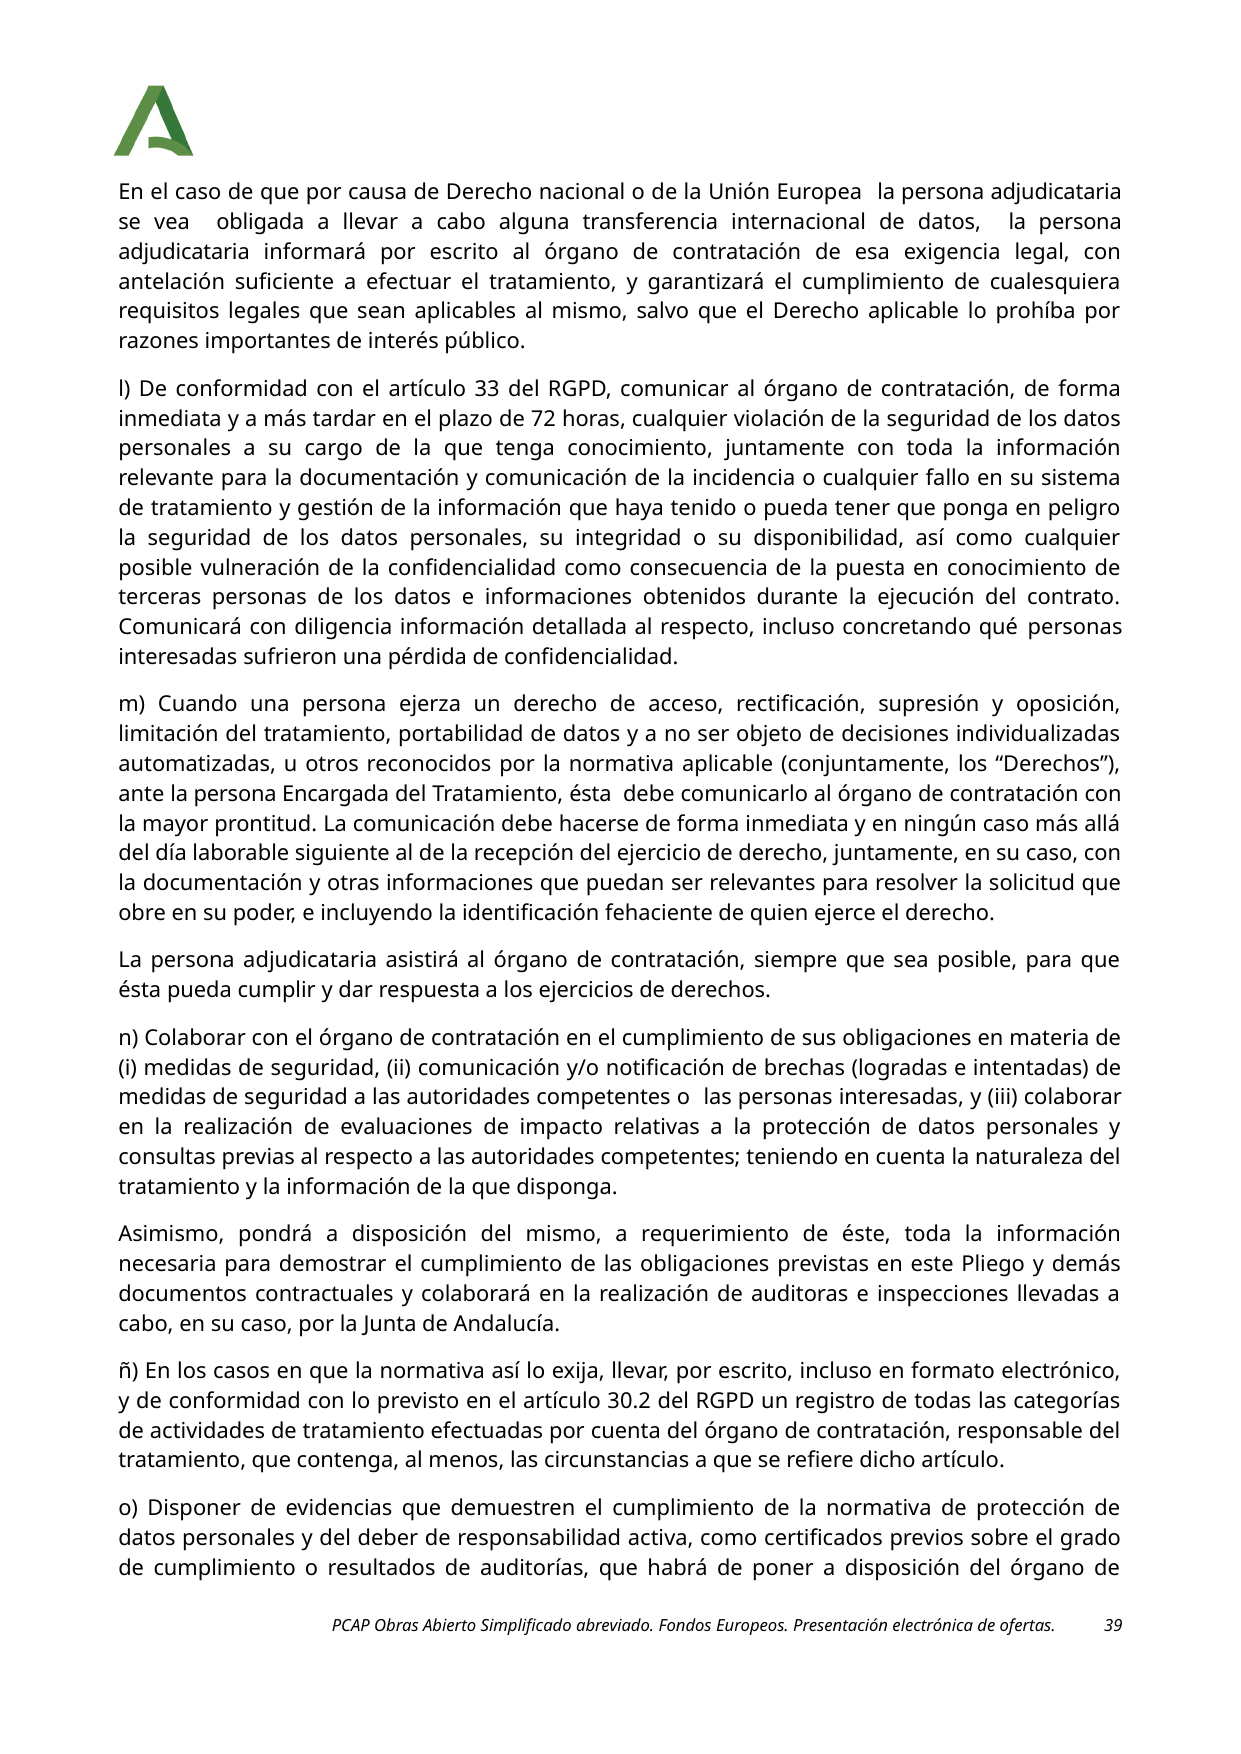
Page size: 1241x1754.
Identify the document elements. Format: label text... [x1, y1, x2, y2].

text Asimismo, pondrá a disposición del mismo, a requerimiento de éste, toda la información necesaria para demostrar el cumplimiento de las obligaciones previstas en este Pliego y demás documentos contractuales y colaborará en la realización de auditoras e inspecciones llevadas a cabo, en su caso, por la Junta de Andalucía. [118, 1218, 1122, 1337]
text o) Disponer de evidencias que demuestren el cumplimiento de la normativa de protección de datos personales y del deber de responsabilidad activa, como certificados previos sobre el grado de cumplimiento o resultados de auditorías, que habrá de poner a disposición del órgano de [118, 1492, 1122, 1581]
text ñ) En los casos en que la normativa así lo exija, llevar, por escrito, incluso en formato electrónico, y de conformidad con lo previsto en el artículo 30.2 del RGPD un registro de todas las categorías de actividades de tratamiento efectuadas por cuenta del órgano de contratación, responsable del tratamiento, que contenga, al menos, las circunstancias a que se refiere dicho artículo. [118, 1355, 1122, 1474]
text La persona adjudicataria asistirá al órgano de contratación, siempre que sea posible, para que ésta pueda cumplir y dar respuesta a los ejercicios de derechos. [118, 944, 1122, 1004]
text En el caso de que por causa de Derecho nacional o de la Unión Europea la persona adjudicataria se vea obligada a llevar a cabo alguna transferencia internacional de datos, la persona adjudicataria informará por escrito al órgano de contratación de esa exigencia legal, con antelación suficiente a efectuar el tratamiento, y garantizará el cumplimiento de cualesquiera requisitos legales que sean aplicables al mismo, salvo que el Derecho aplicable lo prohíba por razones importantes de interés público. [118, 176, 1122, 355]
text l) De conformidad con el artículo 33 del RGPD, comunicar al órgano de contratación, de forma inmediata y a más tardar en el plazo de 72 horas, cualquier violación de la seguridad de los datos personales a su cargo de la que tenga conocimiento, juntamente con toda la información relevante para la documentación y comunicación de la incidencia o cualquier fallo en su sistema de tratamiento y gestión de la información que haya tenido o pueda tener que ponga en peligro la seguridad de los datos personales, su integridad o su disponibilidad, así como cualquier posible vulneración de la confidencialidad como consecuencia de la puesta en conocimiento de terceras personas de los datos e informaciones obtenidos durante la ejecución del contrato. Comunicará con diligencia información detallada al respecto, incluso concretando qué personas interesadas sufrieron una pérdida de confidencialidad. [118, 373, 1122, 671]
picture [109, 81, 198, 160]
text m) Cuando una persona ejerza un derecho de acceso, rectificación, supresión y oposición, limitación del tratamiento, portabilidad de datos y a no ser objeto de decisiones individualizadas automatizadas, u otros reconocidos por la normativa aplicable (conjuntamente, los “Derechos”), ante la persona Encargada del Tratamiento, ésta debe comunicarlo al órgano de contratación con la mayor prontitud. La comunicación debe hacerse de forma inmediata y en ningún caso más allá del día laborable siguiente al de la recepción del ejercicio de derecho, juntamente, en su caso, con la documentación y otras informaciones que puedan ser relevantes para resolver la solicitud que obre en su poder, e incluyendo la identificación fehaciente de quien ejerce el derecho. [118, 688, 1122, 927]
text n) Colaborar con el órgano de contratación en el cumplimiento de sus obligaciones en materia de (i) medidas de seguridad, (ii) comunicación y/o notificación de brechas (logradas e intentadas) de medidas de seguridad a las autoridades competentes o las personas interesadas, y (iii) colaborar en la realización de evaluaciones de impacto relativas a la protección de datos personales y consultas previas al respecto a las autoridades competentes; teniendo en cuenta la naturaleza del tratamiento y la información de la que disponga. [118, 1022, 1122, 1201]
